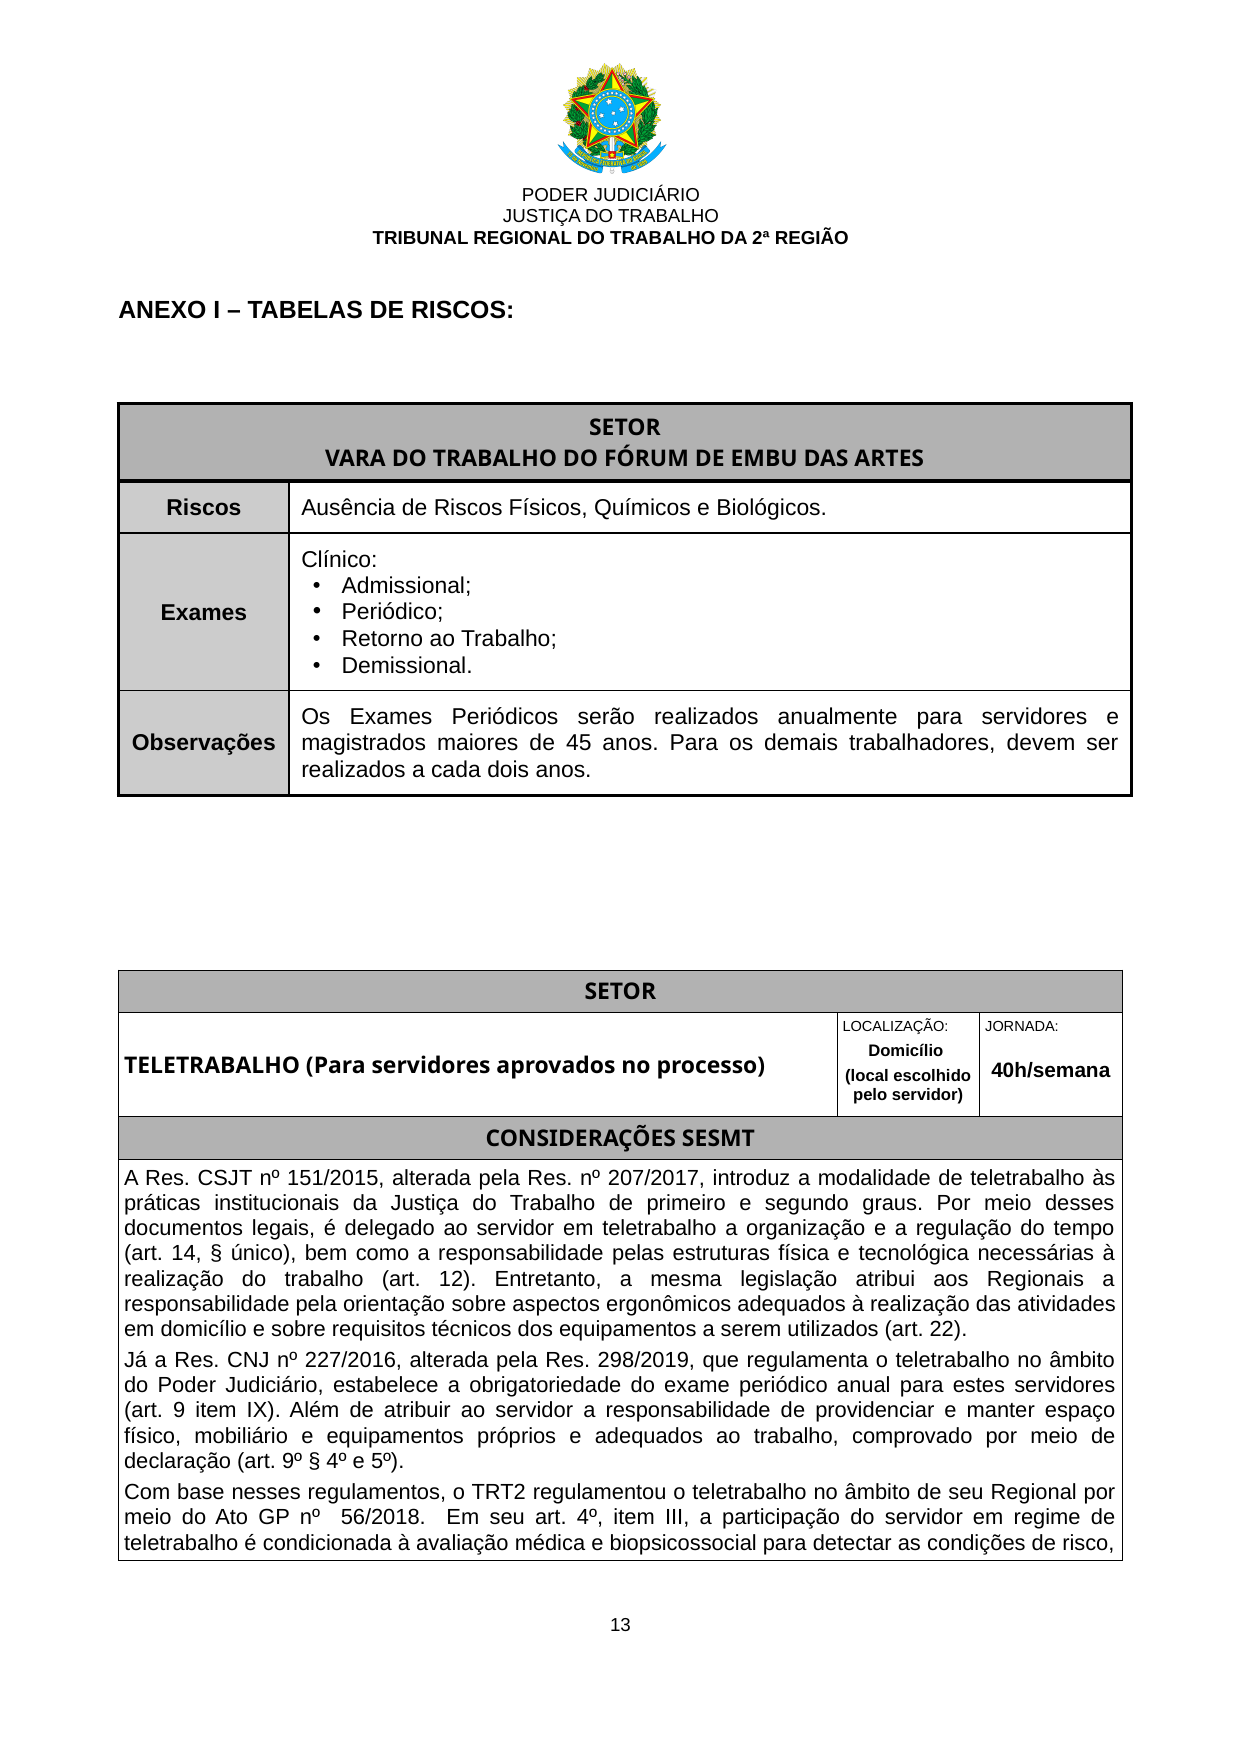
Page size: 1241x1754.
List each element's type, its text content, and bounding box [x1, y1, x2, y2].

table_cell Riscos [120, 483, 288, 532]
table_cell TELETRABALHO (Para servidores aprovados no processo) [119, 1013, 837, 1116]
table_cell Ausência de Riscos Físicos, Químicos e Biológicos. [290, 483, 1130, 532]
table_header SETOR VARA DO TRABALHO DO FÓRUM DE EMBU DAS ARTES [120, 405, 1130, 479]
table_header SETOR [119, 971, 1122, 1012]
table_cell Exames [120, 534, 288, 690]
table_cell JORNADA: 40h/semana [980, 1013, 1122, 1116]
table_cell Os Exames Periódicos serão realizados anualmente para servidores e magistrados maiores de 45 anos. Para os demais trabalhadores, devem ser realizados a cada dois anos. [290, 691, 1130, 794]
table_cell Observações [120, 691, 288, 794]
subtitle ANEXO I – TABELAS DE RISCOS: [118, 295, 1122, 323]
table_cell Clínico: Admissional; Periódico; Retorno ao Trabalho; Demissional. [290, 534, 1130, 690]
table_cell LOCALIZAÇÃO: Domicílio (local escolhido pelo servidor) [838, 1013, 979, 1116]
table_cell CONSIDERAÇÕES SESMT [119, 1117, 1122, 1159]
table_cell A Res. CSJT nº 151/2015, alterada pela Res. nº 207/2017, introduz a modalidade de teletrabalho às práticas institucionais da Justiça do Trabalho de primeiro e segundo graus. Por meio desses documentos legais, é delegado ao servidor em teletrabalho a organização e a regulação do tempo (art. 14, § único), bem como a responsabilidade pelas estruturas física e tecnológica necessárias à realização do trabalho (art. 12). Entretanto, a mesma legislação atribui aos Regionais a responsabilidade pela orientação sobre aspectos ergonômicos adequados à realização das atividades em domicílio e sobre requisitos técnicos dos equipamentos a serem utilizados (art. 22). Já a Res. CNJ nº 227/2016, alterada pela Res. 298/2019, que regulamenta o teletrabalho no âmbito do Poder Judiciário, estabelece a obrigatoriedade do exame periódico anual para estes servidores (art. 9 item IX). Além de atribuir ao servidor a responsabilidade de providenciar e manter espaço físico, mobiliário e equipamentos próprios e adequados ao trabalho, comprovado por meio de declaração (art. 9º § 4º e 5º). Com base nesses regulamentos, o TRT2 regulamentou o teletrabalho no âmbito de seu Regional por meio do Ato GP nº 56/2018. Em seu art. 4º, item III, a participação do servidor em regime de teletrabalho é condicionada à avaliação médica e biopsicossocial para detectar as condições de risco, [119, 1160, 1122, 1560]
